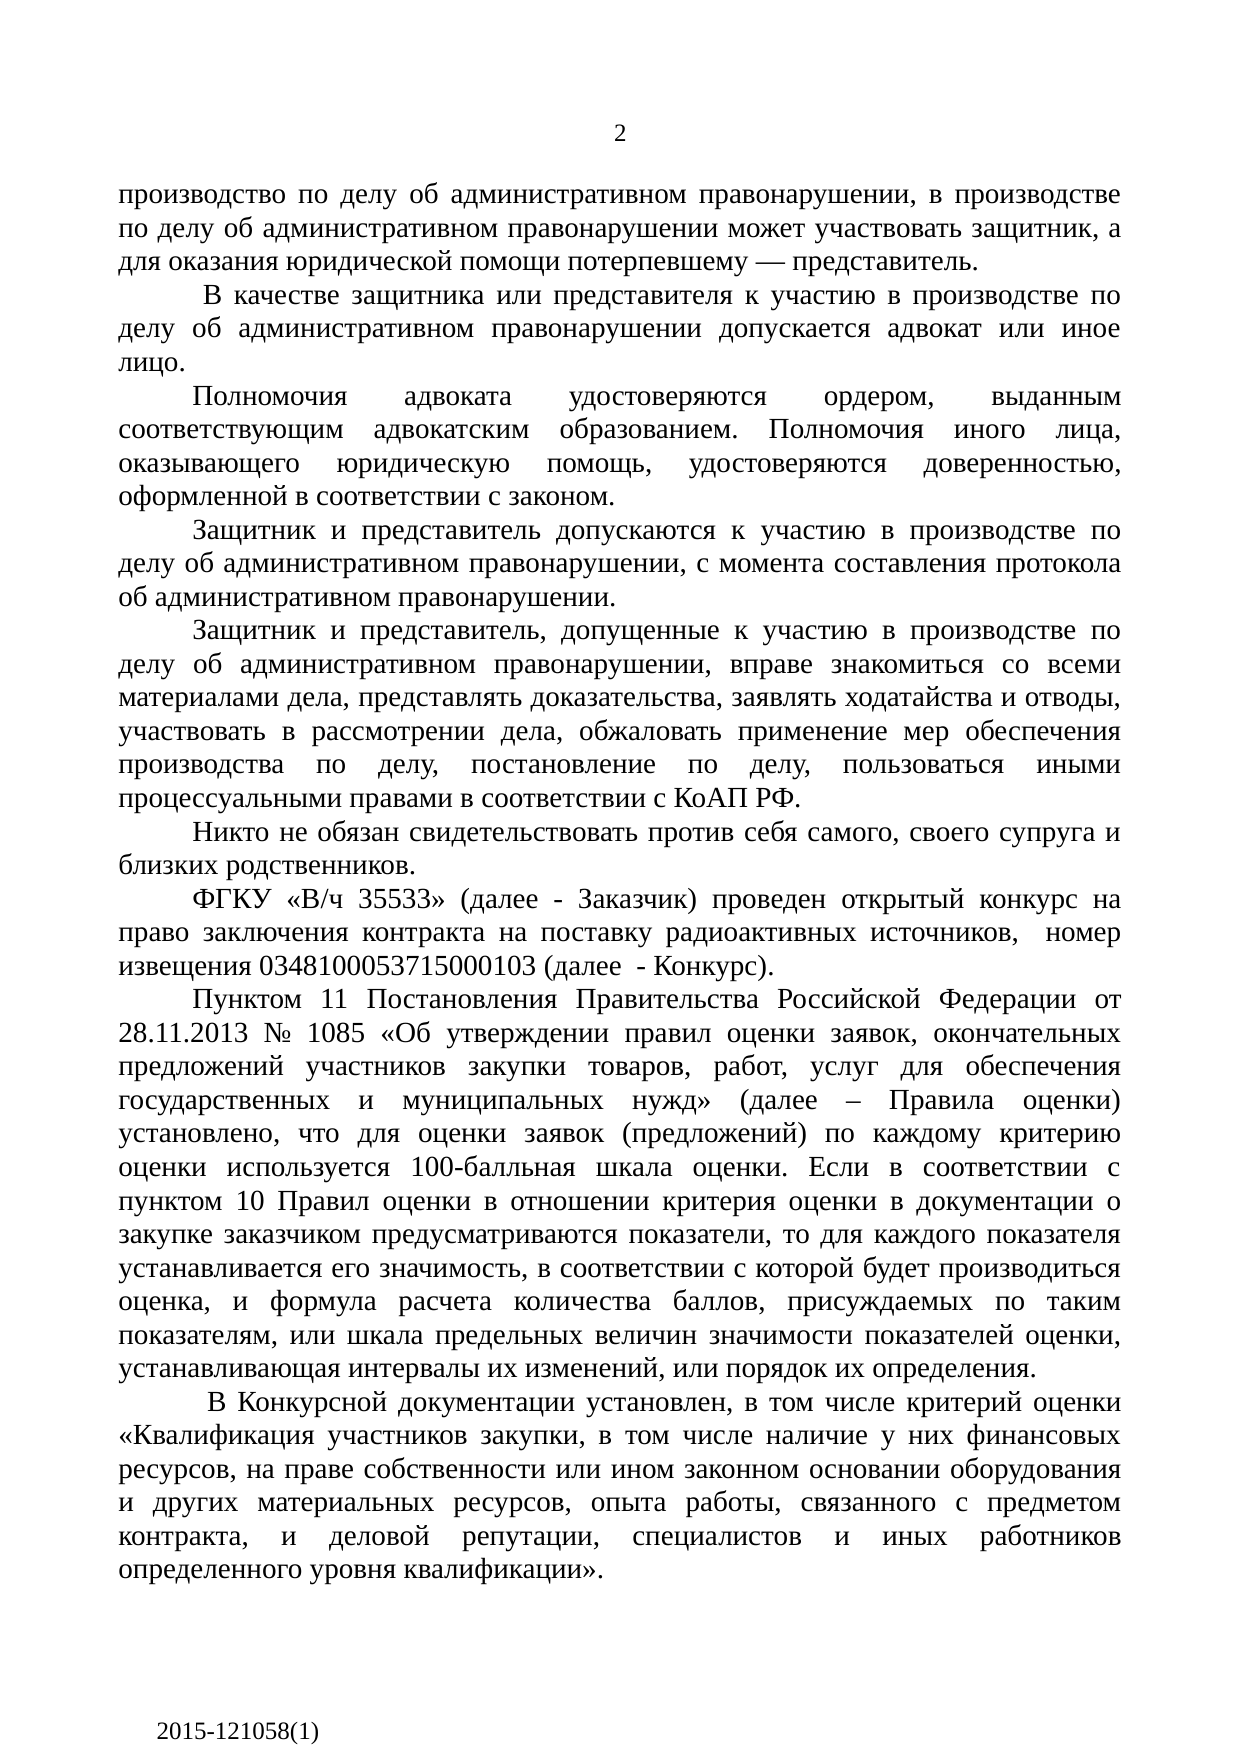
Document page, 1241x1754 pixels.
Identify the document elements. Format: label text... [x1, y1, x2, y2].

text производство по делу об административном правонарушении, в производстве по делу об административном правонарушении может участвовать защитник, а для оказания юридической помощи потерпевшему — представитель. [118, 176, 1122, 277]
text ФГКУ «В/ч 35533» (далее - Заказчик) проведен открытый конкурс на право заключения контракта на поставку радиоактивных источников, номер извещения 0348100053715000103 (далее - Конкурс). [118, 881, 1122, 981]
text Пунктом 11 Постановления Правительства Российской Федерации от 28.11.2013 № 1085 «Об утверждении правил оценки заявок, окончательных предложений участников закупки товаров, работ, услуг для обеспечения государственных и муниципальных нужд» (далее – Правила оценки) установлено, что для оценки заявок (предложений) по каждому критерию оценки используется 100-балльная шкала оценки. Если в соответствии с пунктом 10 Правил оценки в отношении критерия оценки в документации о закупке заказчиком предусматриваются показатели, то для каждого показателя устанавливается его значимость, в соответствии с которой будет производиться оценка, и формула расчета количества баллов, присуждаемых по таким показателям, или шкала предельных величин значимости показателей оценки, устанавливающая интервалы их изменений, или порядок их определения. [118, 981, 1122, 1384]
text Защитник и представитель допускаются к участию в производстве по делу об административном правонарушении, с момента составления протокола об административном правонарушении. [118, 512, 1122, 612]
text В Конкурсной документации установлен, в том числе критерий оценки «Квалификация участников закупки, в том числе наличие у них финансовых ресурсов, на праве собственности или ином законном основании оборудования и других материальных ресурсов, опыта работы, связанного с предметом контракта, и деловой репутации, специалистов и иных работников определенного уровня квалификации». [118, 1384, 1122, 1585]
text В качестве защитника или представителя к участию в производстве по делу об административном правонарушении допускается адвокат или иное лицо. [118, 277, 1122, 378]
text Никто не обязан свидетельствовать против себя самого, своего супруга и близких родственников. [118, 814, 1122, 881]
text Полномочия адвоката удостоверяются ордером, выданным соответствующим адвокатским образованием. Полномочия иного лица, оказывающего юридическую помощь, удостоверяются доверенностью, оформленной в соответствии с законом. [118, 378, 1122, 512]
text Защитник и представитель, допущенные к участию в производстве по делу об административном правонарушении, вправе знакомиться со всеми материалами дела, представлять доказательства, заявлять ходатайства и отводы, участвовать в рассмотрении дела, обжаловать применение мер обеспечения производства по делу, постановление по делу, пользоваться иными процессуальными правами в соответствии с КоАП РФ. [118, 612, 1122, 814]
